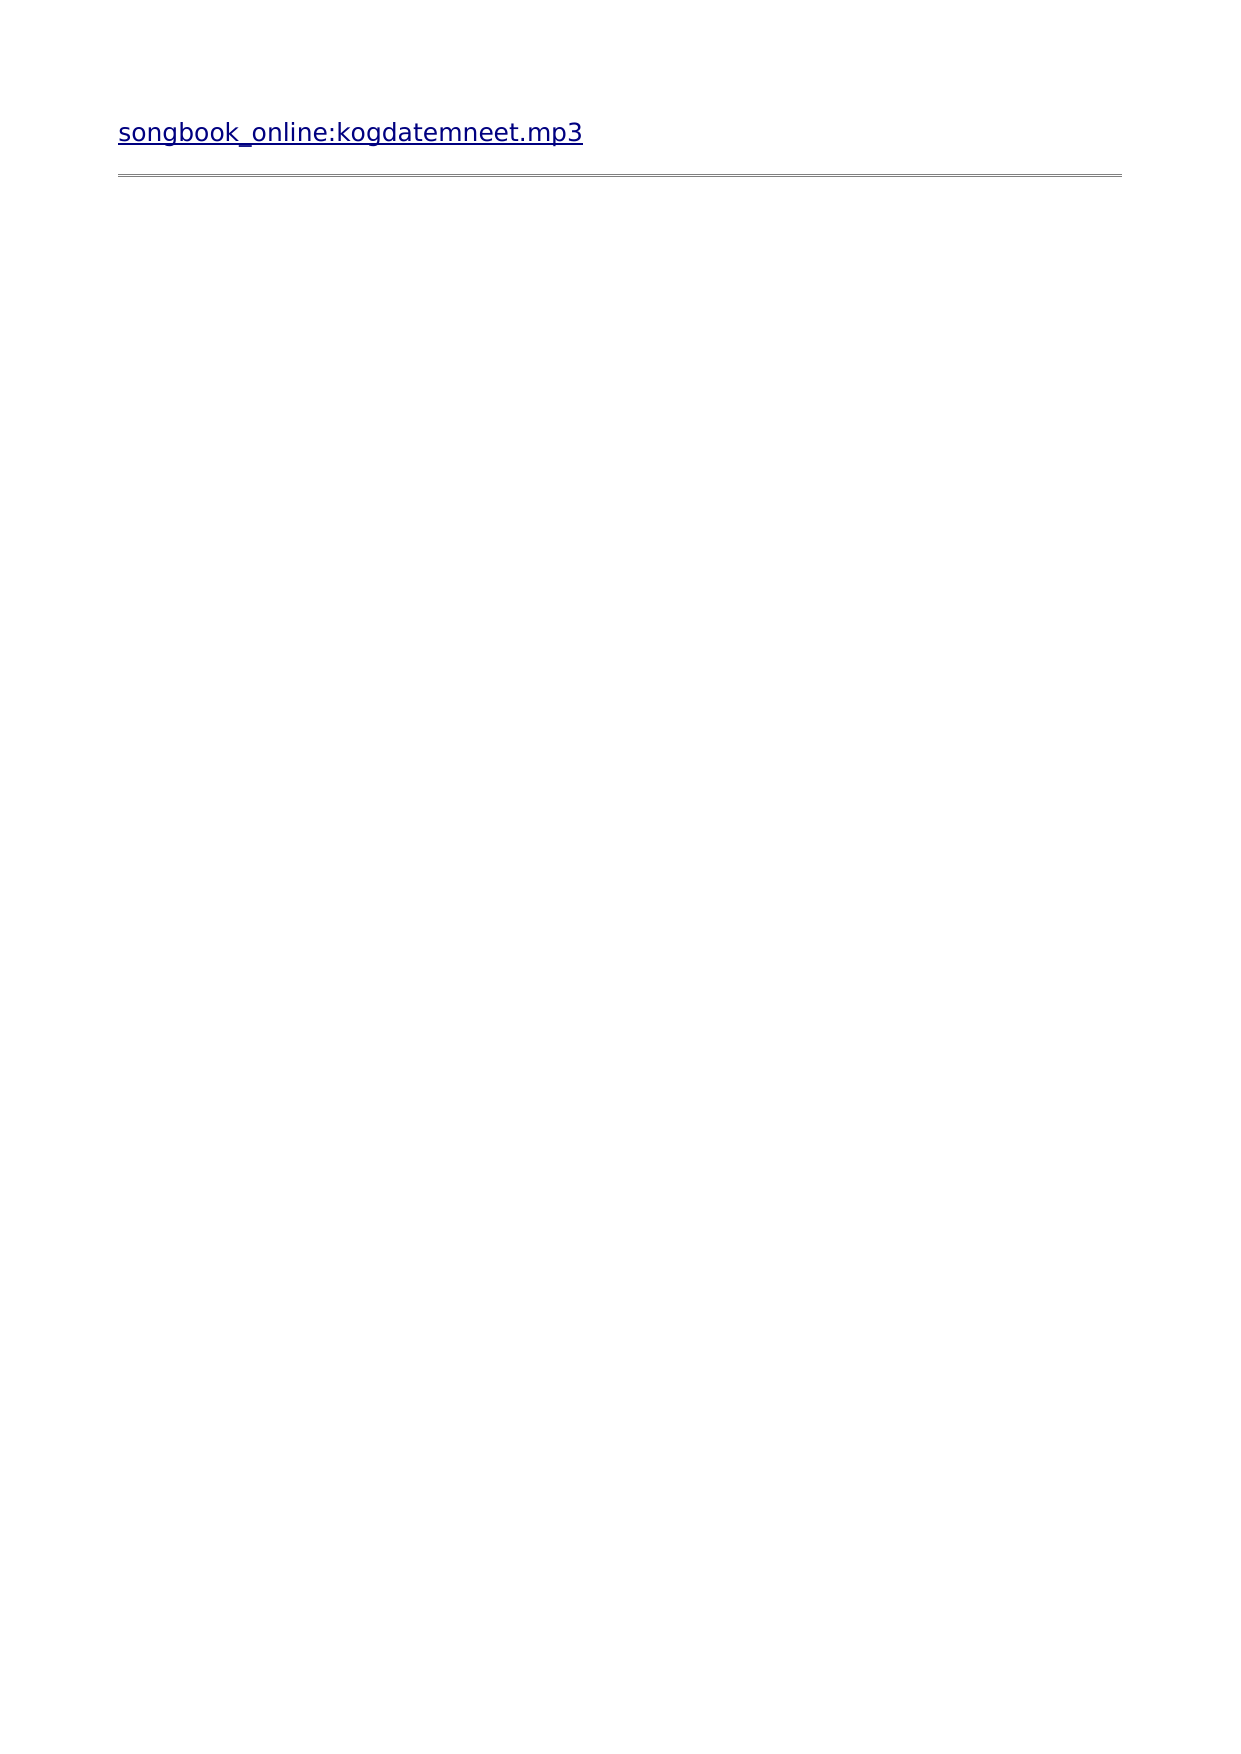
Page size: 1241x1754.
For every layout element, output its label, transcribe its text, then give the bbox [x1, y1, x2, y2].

text songbook_online:kogdatemneet.mp3 [118, 118, 1122, 147]
